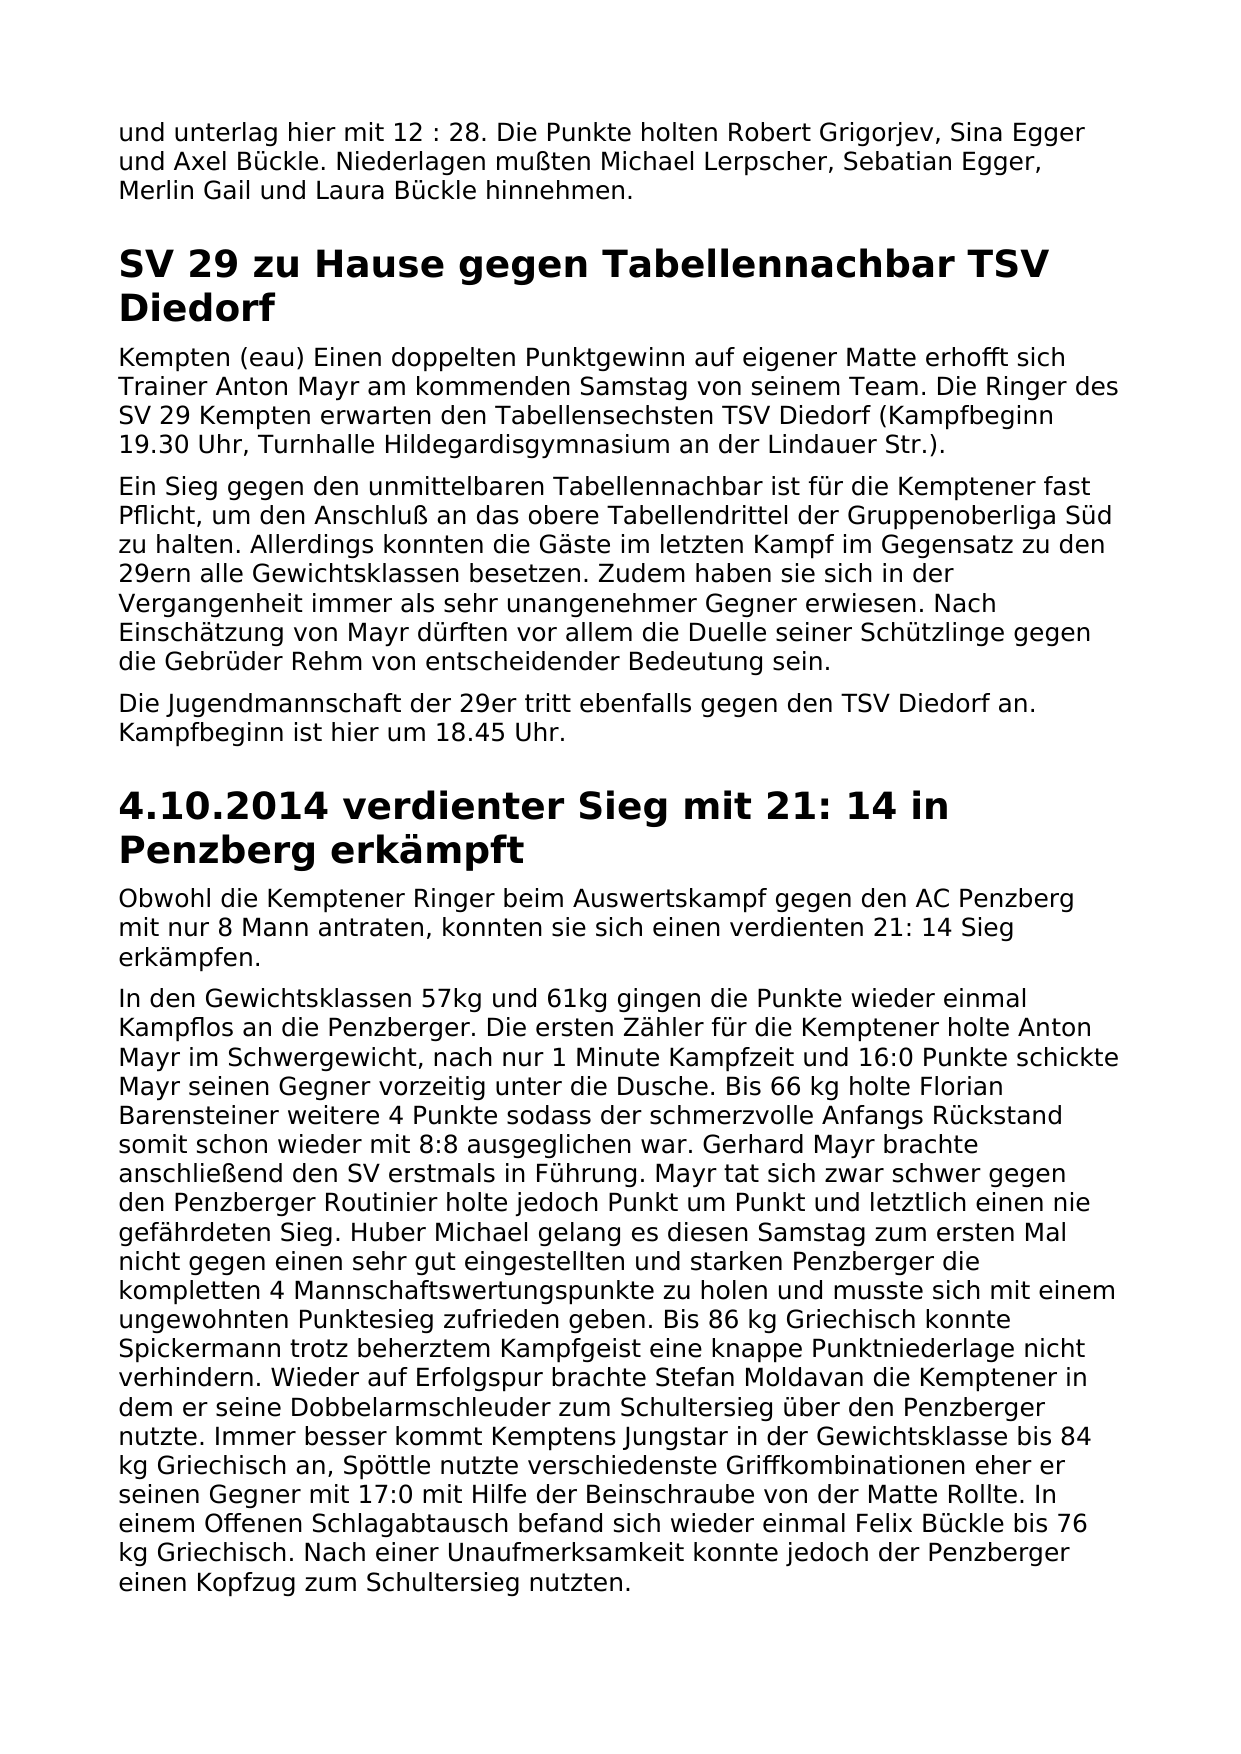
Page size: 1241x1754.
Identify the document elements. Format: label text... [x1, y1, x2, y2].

subtitle SV 29 zu Hause gegen Tabellennachbar TSV Diedorf [118, 243, 1122, 330]
text und unterlag hier mit 12 : 28. Die Punkte holten Robert Grigorjev, Sina Egger und Axel Bückle. Niederlagen mußten Michael Lerpscher, Sebatian Egger, Merlin Gail und Laura Bückle hinnehmen. [118, 118, 1122, 206]
text Kempten (eau) Einen doppelten Punktgewinn auf eigener Matte erhofft sich Trainer Anton Mayr am kommenden Samstag von seinem Team. Die Ringer des SV 29 Kempten erwarten den Tabellensechsten TSV Diedorf (Kampfbeginn 19.30 Uhr, Turnhalle Hildegardisgymnasium an der Lindauer Str.). [118, 343, 1122, 459]
text In den Gewichtsklassen 57kg und 61kg gingen die Punkte wieder einmal Kampflos an die Penzberger. Die ersten Zähler für die Kemptener holte Anton Mayr im Schwergewicht, nach nur 1 Minute Kampfzeit und 16:0 Punkte schickte Mayr seinen Gegner vorzeitig unter die Dusche. Bis 66 kg holte Florian Barensteiner weitere 4 Punkte sodass der schmerzvolle Anfangs Rückstand somit schon wieder mit 8:8 ausgeglichen war. Gerhard Mayr brachte anschließend den SV erstmals in Führung. Mayr tat sich zwar schwer gegen den Penzberger Routinier holte jedoch Punkt um Punkt und letztlich einen nie gefährdeten Sieg. Huber Michael gelang es diesen Samstag zum ersten Mal nicht gegen einen sehr gut eingestellten und starken Penzberger die kompletten 4 Mannschaftswertungspunkte zu holen und musste sich mit einem ungewohnten Punktesieg zufrieden geben. Bis 86 kg Griechisch konnte Spickermann trotz beherztem Kampfgeist eine knappe Punktniederlage nicht verhindern. Wieder auf Erfolgspur brachte Stefan Moldavan die Kemptener in dem er seine Dobbelarmschleuder zum Schultersieg über den Penzberger nutzte. Immer besser kommt Kemptens Jungstar in der Gewichtsklasse bis 84 kg Griechisch an, Spöttle nutzte verschiedenste Griffkombinationen eher er seinen Gegner mit 17:0 mit Hilfe der Beinschraube von der Matte Rollte. In einem Offenen Schlagabtausch befand sich wieder einmal Felix Bückle bis 76 kg Griechisch. Nach einer Unaufmerksamkeit konnte jedoch der Penzberger einen Kopfzug zum Schultersieg nutzten. [118, 984, 1122, 1597]
text Ein Sieg gegen den unmittelbaren Tabellennachbar ist für die Kemptener fast Pflicht, um den Anschluß an das obere Tabellendrittel der Gruppenoberliga Süd zu halten. Allerdings konnten die Gäste im letzten Kampf im Gegensatz zu den 29ern alle Gewichtsklassen besetzen. Zudem haben sie sich in der Vergangenheit immer als sehr unangenehmer Gegner erwiesen. Nach Einschätzung von Mayr dürften vor allem die Duelle seiner Schützlinge gegen die Gebrüder Rehm von entscheidender Bedeutung sein. [118, 472, 1122, 676]
subtitle 4.10.2014 verdienter Sieg mit 21: 14 in Penzberg erkämpft [118, 784, 1122, 872]
text Obwohl die Kemptener Ringer beim Auswertskampf gegen den AC Penzberg mit nur 8 Mann antraten, konnten sie sich einen verdienten 21: 14 Sieg erkämpfen. [118, 884, 1122, 972]
text Die Jugendmannschaft der 29er tritt ebenfalls gegen den TSV Diedorf an. Kampfbeginn ist hier um 18.45 Uhr. [118, 689, 1122, 747]
